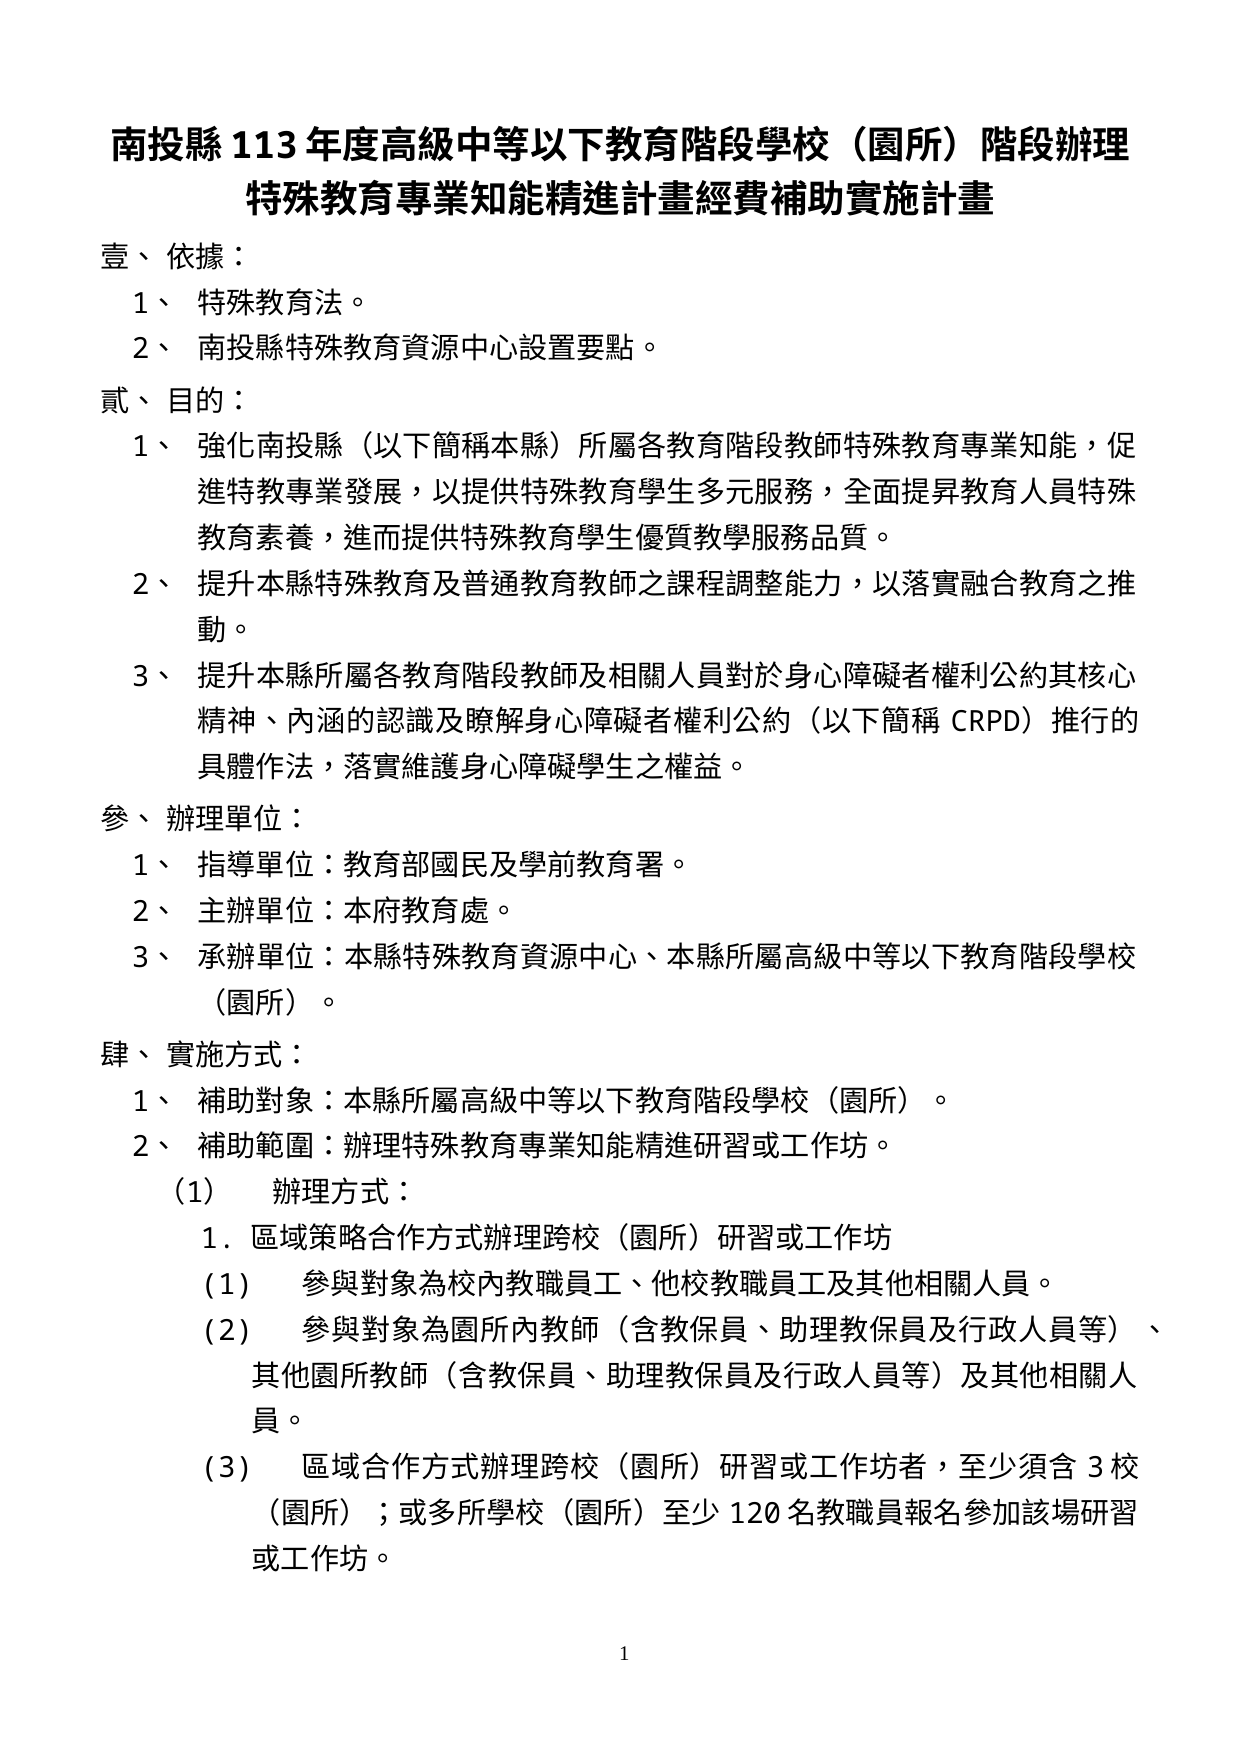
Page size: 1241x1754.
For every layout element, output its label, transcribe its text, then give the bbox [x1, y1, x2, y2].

list 提升本縣特殊教育及普通教育教師之課程調整能力，以落實融合教育之推動。 [132, 557, 1140, 649]
list 實施方式： [100, 1022, 1140, 1074]
text 南投縣113年度高級中等以下教育階段學校（園所）階段辦理 [100, 115, 1140, 169]
list 補助對象：本縣所屬高級中等以下教育階段學校（園所）。 [132, 1074, 1140, 1119]
list 辦理單位： [100, 786, 1140, 838]
list 參與對象為校內教職員工、他校教職員工及其他相關人員。 [200, 1257, 1140, 1303]
list 提升本縣所屬各教育階段教師及相關人員對於身心障礙者權利公約其核心精神、內涵的認識及瞭解身心障礙者權利公約（以下簡稱CRPD）推行的具體作法，落實維護身心障礙學生之權益。 [132, 649, 1140, 786]
list 承辦單位：本縣特殊教育資源中心、本縣所屬高級中等以下教育階段學校（園所）。 [132, 930, 1140, 1022]
list 補助範圍：辦理特殊教育專業知能精進研習或工作坊。 [132, 1119, 1140, 1165]
list 目的： [100, 367, 1140, 419]
list 南投縣特殊教育資源中心設置要點。 [132, 322, 1140, 367]
list 強化南投縣（以下簡稱本縣）所屬各教育階段教師特殊教育專業知能，促進特教專業發展，以提供特殊教育學生多元服務，全面提昇教育人員特殊教育素養，進而提供特殊教育學生優質教學服務品質。 [132, 419, 1140, 557]
list 特殊教育法。 [132, 276, 1140, 322]
list 指導單位：教育部國民及學前教育署。 [132, 838, 1140, 884]
list 區域合作方式辦理跨校（園所）研習或工作坊者，至少須含3校（園所）；或多所學校（園所）至少120名教職員報名參加該場研習或工作坊。 [200, 1440, 1140, 1578]
list 依據： [100, 224, 1140, 276]
text 特殊教育專業知能精進計畫經費補助實施計畫 [100, 169, 1140, 224]
list 主辦單位：本府教育處。 [132, 884, 1140, 930]
list 參與對象為園所內教師（含教保員、助理教保員及行政人員等）、其他園所教師（含教保員、助理教保員及行政人員等）及其他相關人員。 [200, 1303, 1140, 1440]
list 辦理方式： [157, 1165, 1140, 1211]
list 區域策略合作方式辦理跨校（園所）研習或工作坊 [200, 1211, 1140, 1257]
